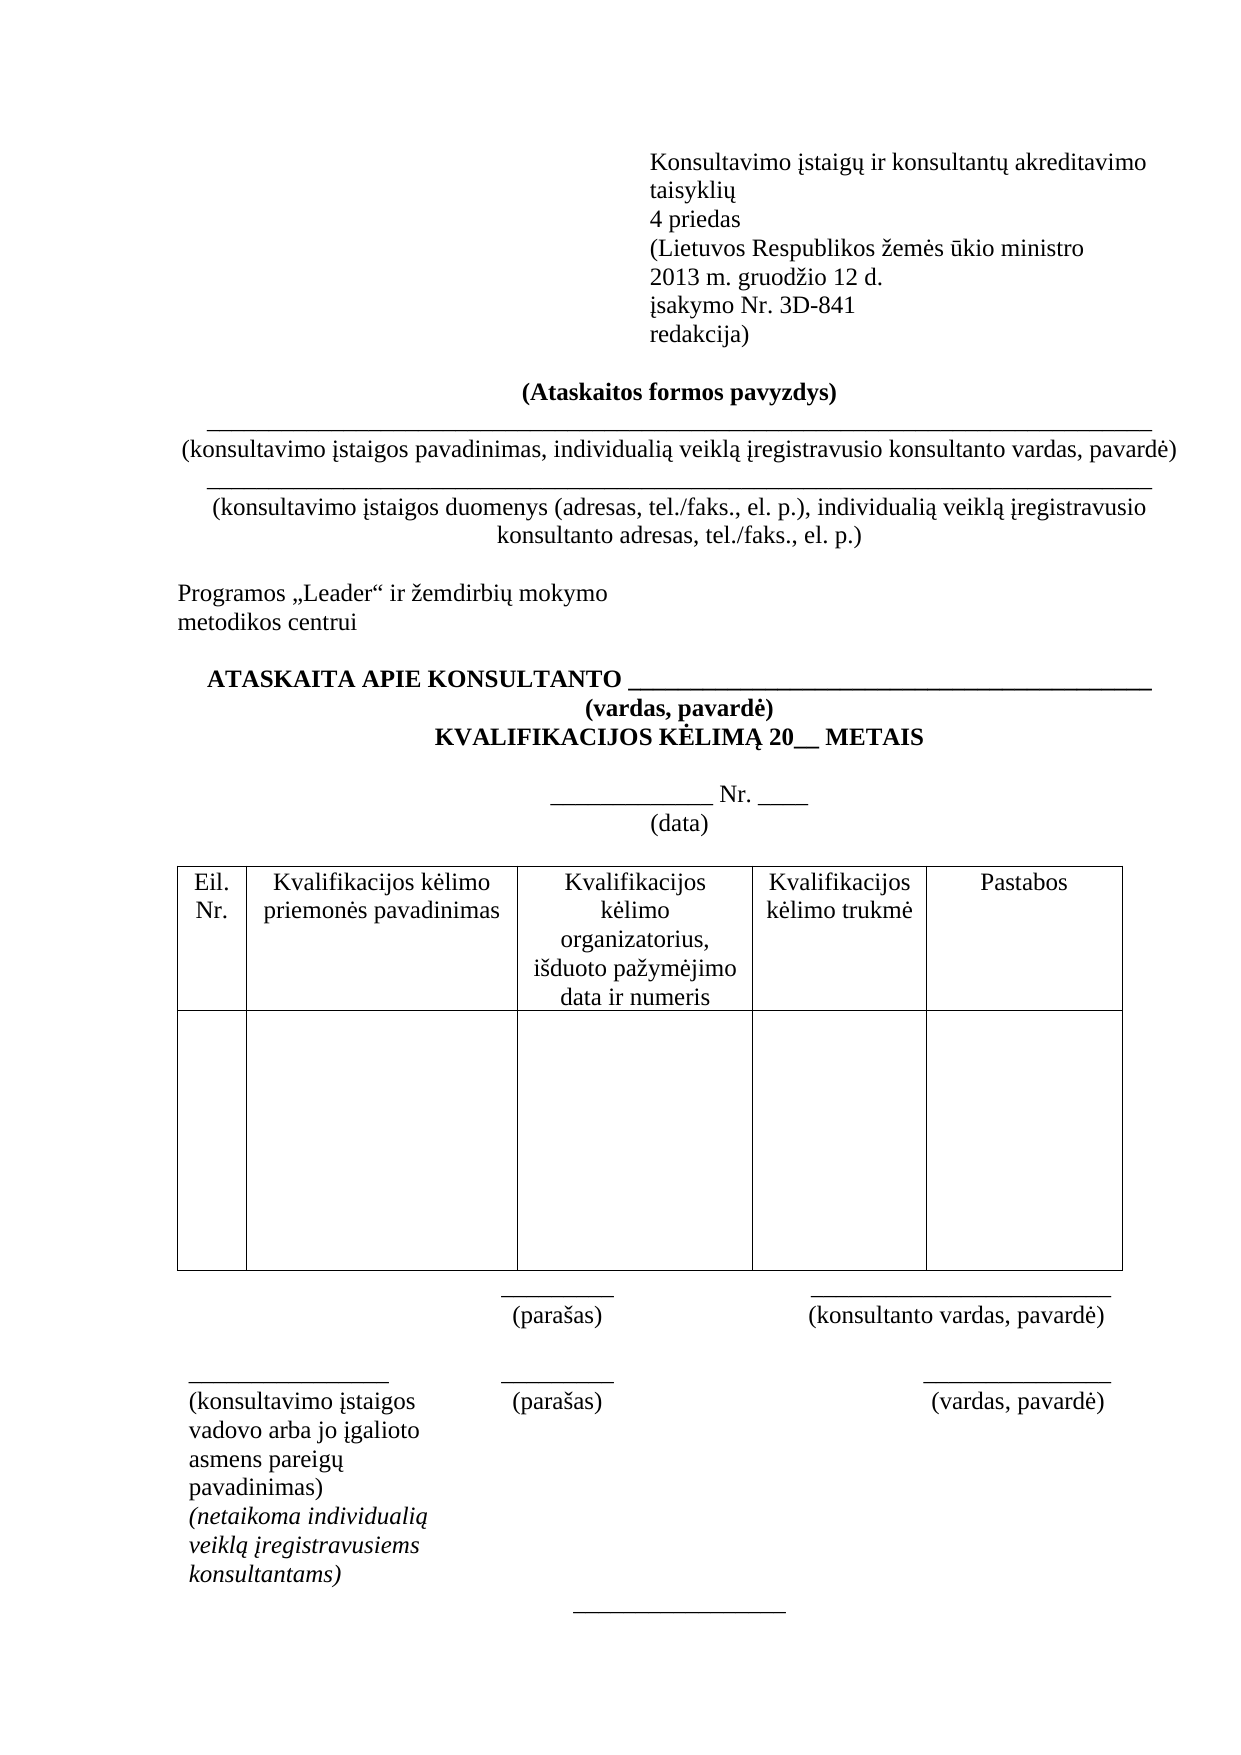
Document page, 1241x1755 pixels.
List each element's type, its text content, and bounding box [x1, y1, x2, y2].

table_header Kvalifikacijos kėlimo priemonės pavadinimas [247, 867, 517, 1010]
text _____________ Nr. ____ [177, 779, 1181, 808]
text ATASKAITA APIE KONSULTANTO [177, 664, 1181, 693]
text Programos „Leader“ ir žemdirbių mokymo [177, 578, 1181, 607]
text KVALIFIKACIJOS KĖLIMĄ 20__ METAIS [177, 722, 1181, 751]
table_header Kvalifikacijos kėlimo trukmė [753, 867, 926, 1010]
text _ [177, 463, 1181, 492]
text (konsultavimo įstaigos pavadinimas, individualią veiklą įregistravusio konsultanto vardas, pavardė) [177, 434, 1181, 463]
table_cell [178, 1011, 246, 1270]
table_header Pastabos [927, 867, 1122, 1010]
table_header Kvalifikacijos kėlimo organizatorius, išduoto pažymėjimo data ir numeris [518, 867, 752, 1010]
text 4 priedas [649, 204, 1181, 233]
table_cell [177, 1271, 463, 1329]
table_header ________________ (konsultavimo įstaigos vadovo arba jo įgalioto asmens pareigų pavadinimas) (netaikoma individualią veiklą įregistravusiems konsultantams) [177, 1358, 463, 1587]
table_cell [927, 1011, 1122, 1270]
text redakcija) [649, 319, 1181, 348]
table_cell _________ (parašas) [464, 1271, 651, 1329]
text 2013 m. gruodžio 12 d. [649, 262, 1181, 291]
table_cell [518, 1011, 752, 1270]
text _ [177, 406, 1181, 434]
text metodikos centrui [177, 607, 1181, 636]
table_header _________ (parašas) [464, 1358, 651, 1587]
table_cell [753, 1011, 926, 1270]
text įsakymo Nr. 3D-841 [649, 291, 1181, 319]
text (Lietuvos Respublikos žemės ūkio ministro [649, 233, 1181, 262]
text (Ataskaitos formos pavyzdys) [177, 377, 1181, 406]
table_header Eil. Nr. [178, 867, 246, 1010]
text (data) [177, 808, 1181, 837]
text Konsultavimo įstaigų ir konsultantų akreditavimo taisyklių [649, 147, 1181, 204]
text (konsultavimo įstaigos duomenys (adresas, tel./faks., el. p.), individualią veiklą įregistravusio konsultanto adresas, tel./faks., el. p.) [177, 492, 1181, 549]
text _________________ [177, 1587, 1181, 1616]
table_header _______________ (vardas, pavardė) [651, 1358, 1122, 1587]
table_cell ________________________ (konsultanto vardas, pavardė) [651, 1271, 1122, 1329]
text (vardas, pavardė) [177, 693, 1181, 722]
table_cell [247, 1011, 517, 1270]
